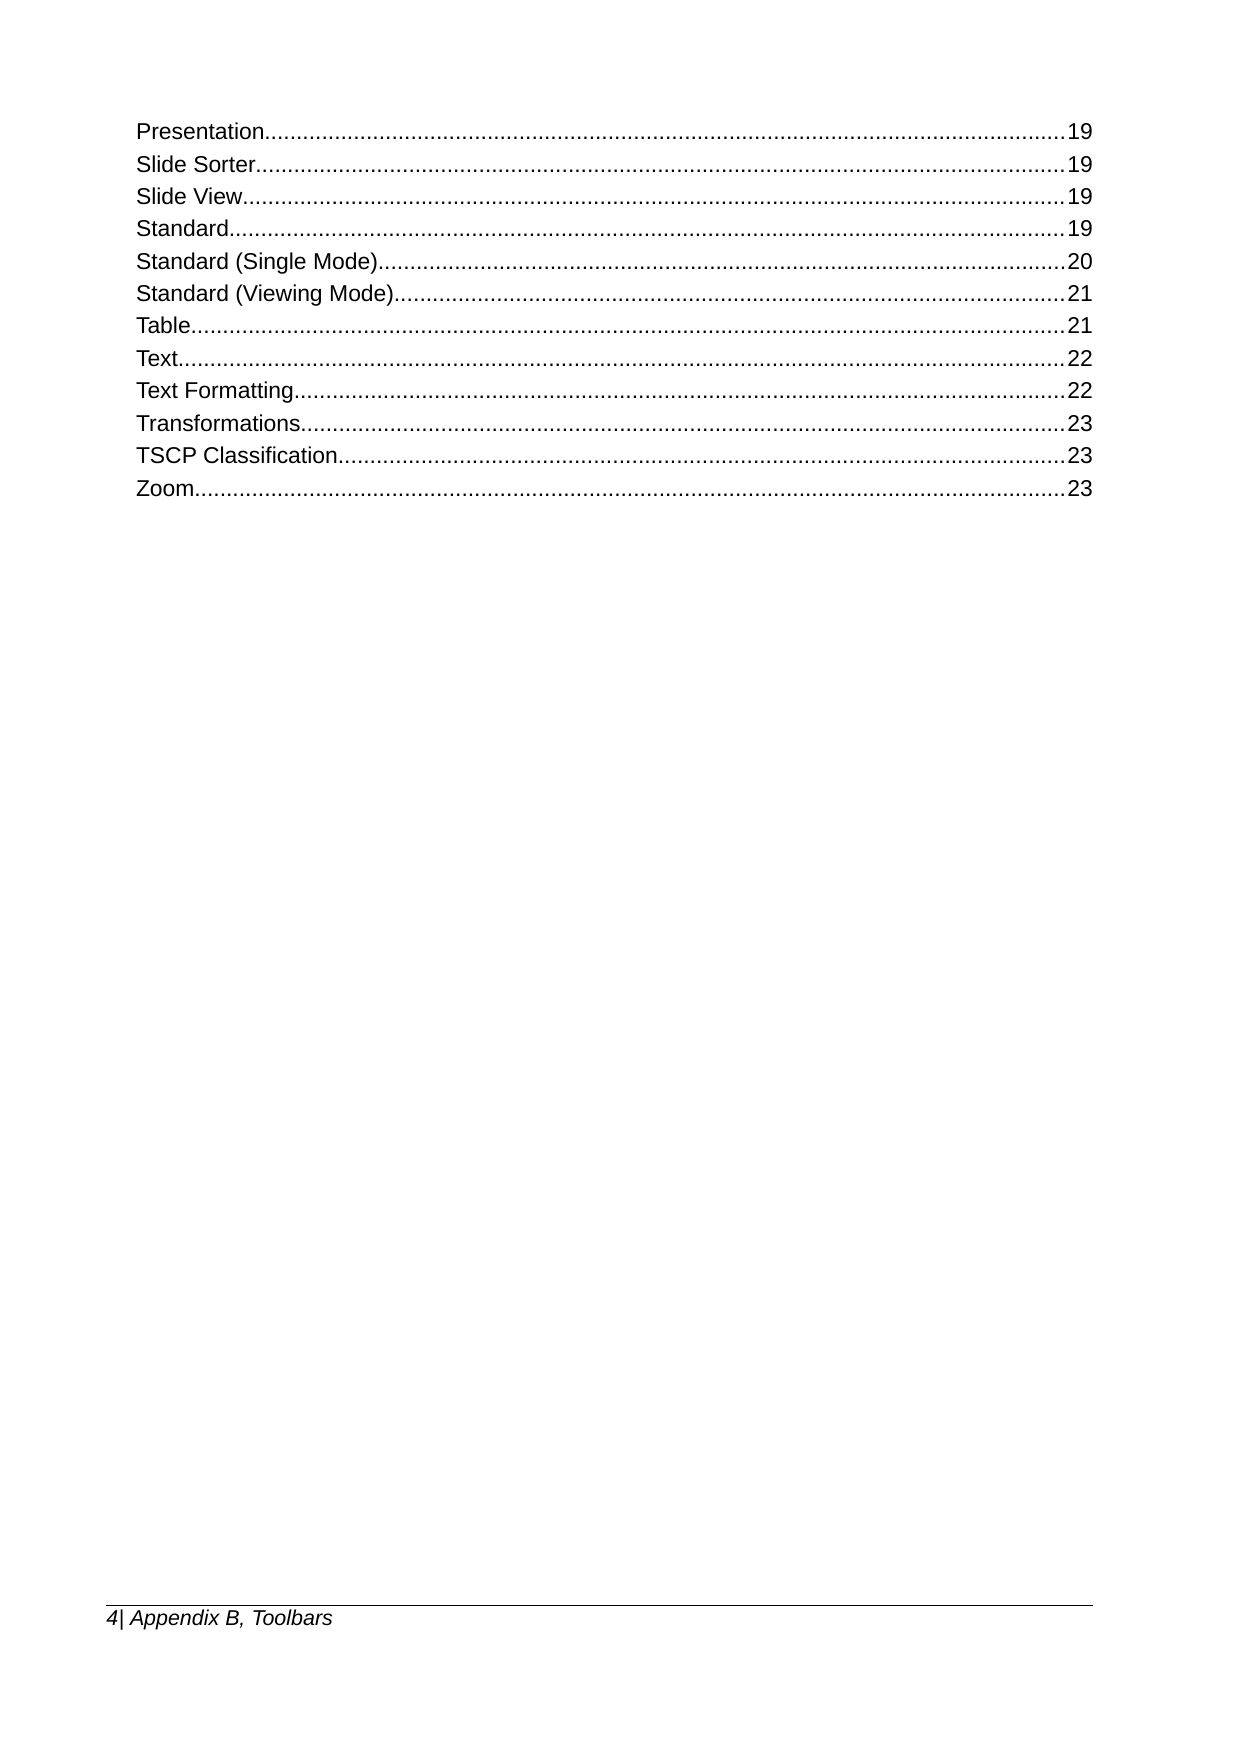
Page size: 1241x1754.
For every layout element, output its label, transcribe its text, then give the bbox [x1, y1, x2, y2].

text Slide Sorter 19 [136, 151, 1093, 177]
text Text Formatting 22 [136, 377, 1093, 404]
text Standard 19 [136, 215, 1093, 242]
text Transformations 23 [136, 410, 1093, 436]
text Slide View 19 [136, 183, 1093, 209]
text Standard (Viewing Mode) 21 [136, 280, 1093, 306]
text Presentation 19 [136, 118, 1093, 144]
text Table 21 [136, 312, 1093, 339]
text Zoom 23 [136, 474, 1093, 501]
text TSCP Classification 23 [136, 442, 1093, 468]
text Text 22 [136, 345, 1093, 371]
text Standard (Single Mode) 20 [136, 248, 1093, 274]
